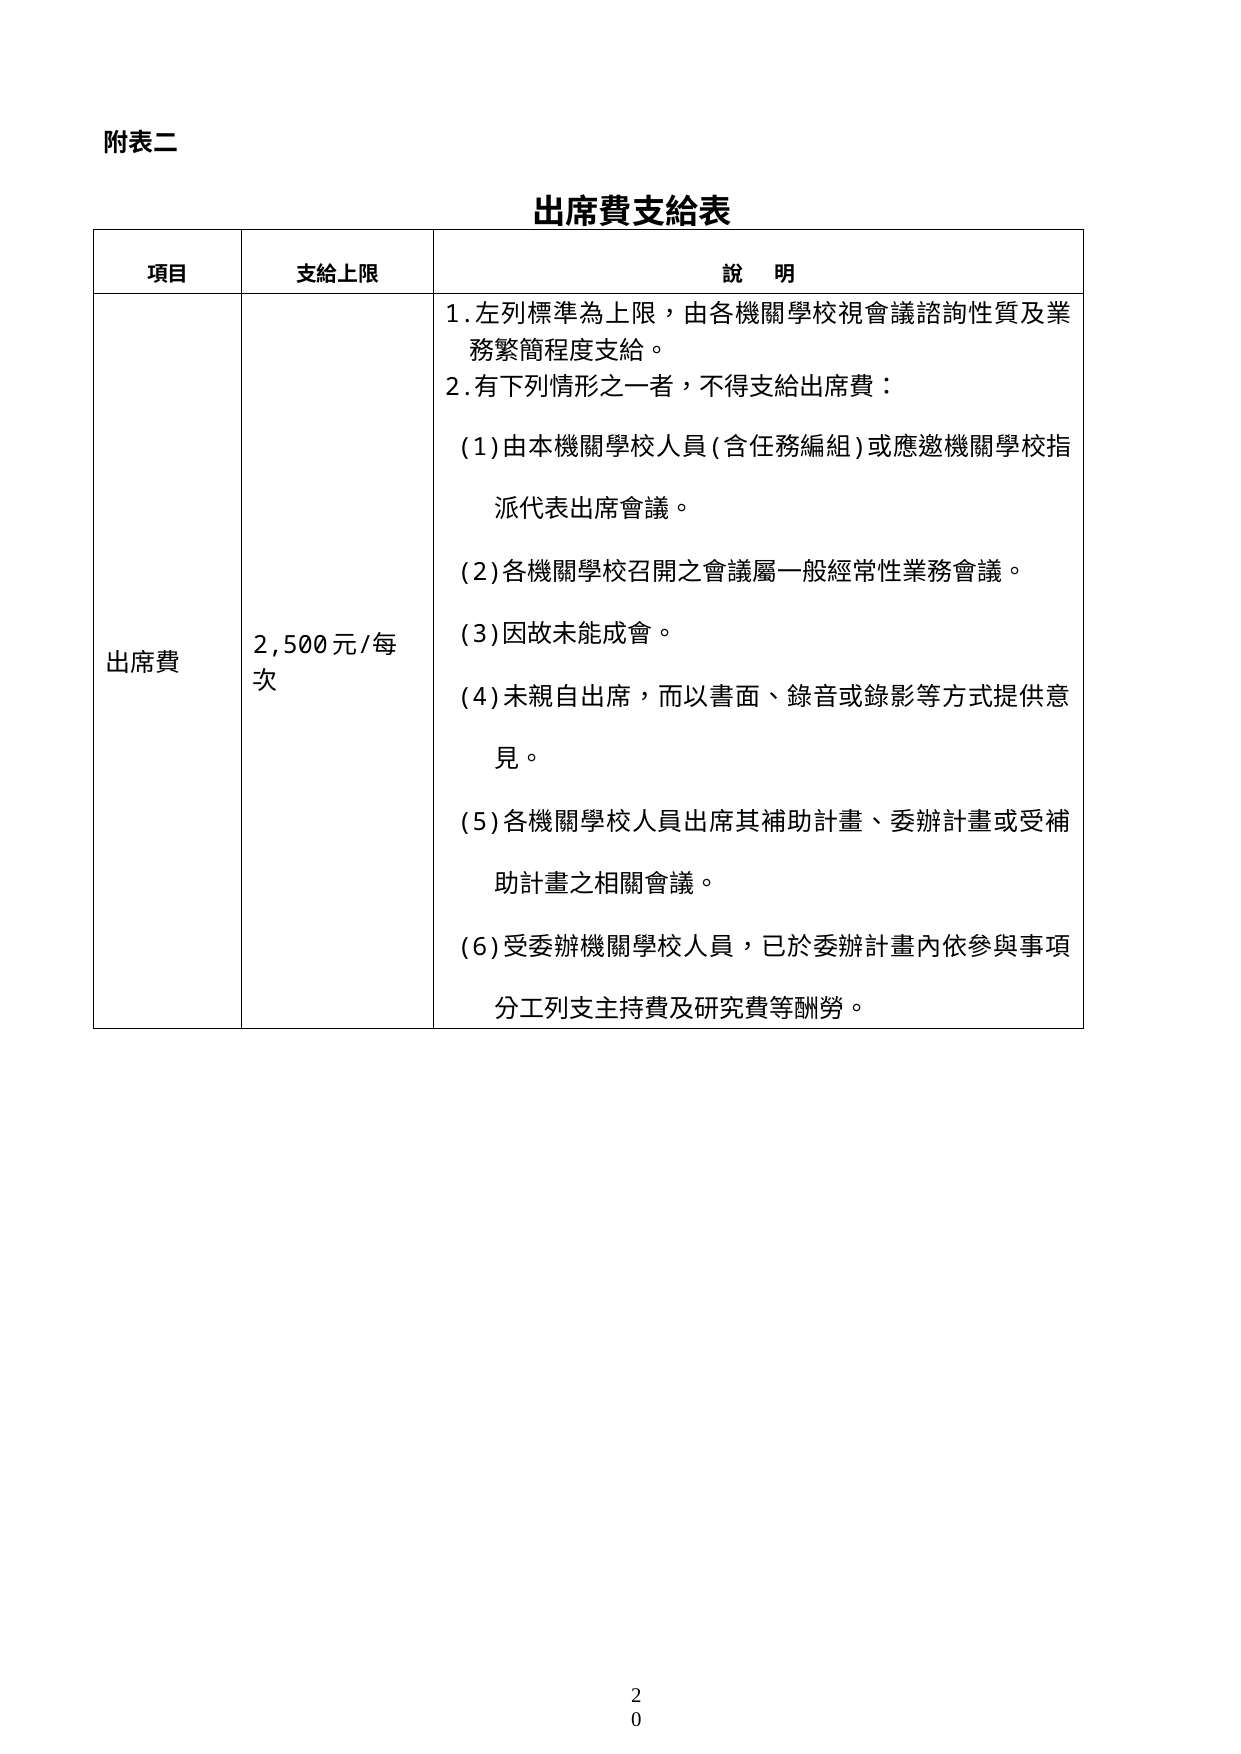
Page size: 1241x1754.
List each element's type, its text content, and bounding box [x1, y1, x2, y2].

table_header 支給上限 [242, 230, 433, 293]
table_header 項目 [94, 230, 241, 293]
text 附表二 [96, 122, 186, 158]
table_cell 1.左列標準為上限，由各機關學校視會議諮詢性質及業務繁簡程度支給。 2.有下列情形之一者，不得支給出席費： (1)由本機關學校人員(含任務編組)或應邀機關學校指派代表出席會議。 (2)各機關學校召開之會議屬一般經常性業務會議。 (3)因故未能成會。 (4)未親自出席，而以書面、錄音或錄影等方式提供意見。 (5)各機關學校人員出席其補助計畫、委辦計畫或受補助計畫之相關會議。 (6)受委辦機關學校人員，已於委辦計畫內依參與事項分工列支主持費及研究費等酬勞。 [434, 294, 1083, 1028]
text 出席費支給表 [112, 167, 1152, 229]
table_header 說 明 [434, 230, 1083, 293]
table_cell 出席費 [94, 294, 241, 1028]
table_cell 2,500元/每次 [242, 294, 433, 1028]
